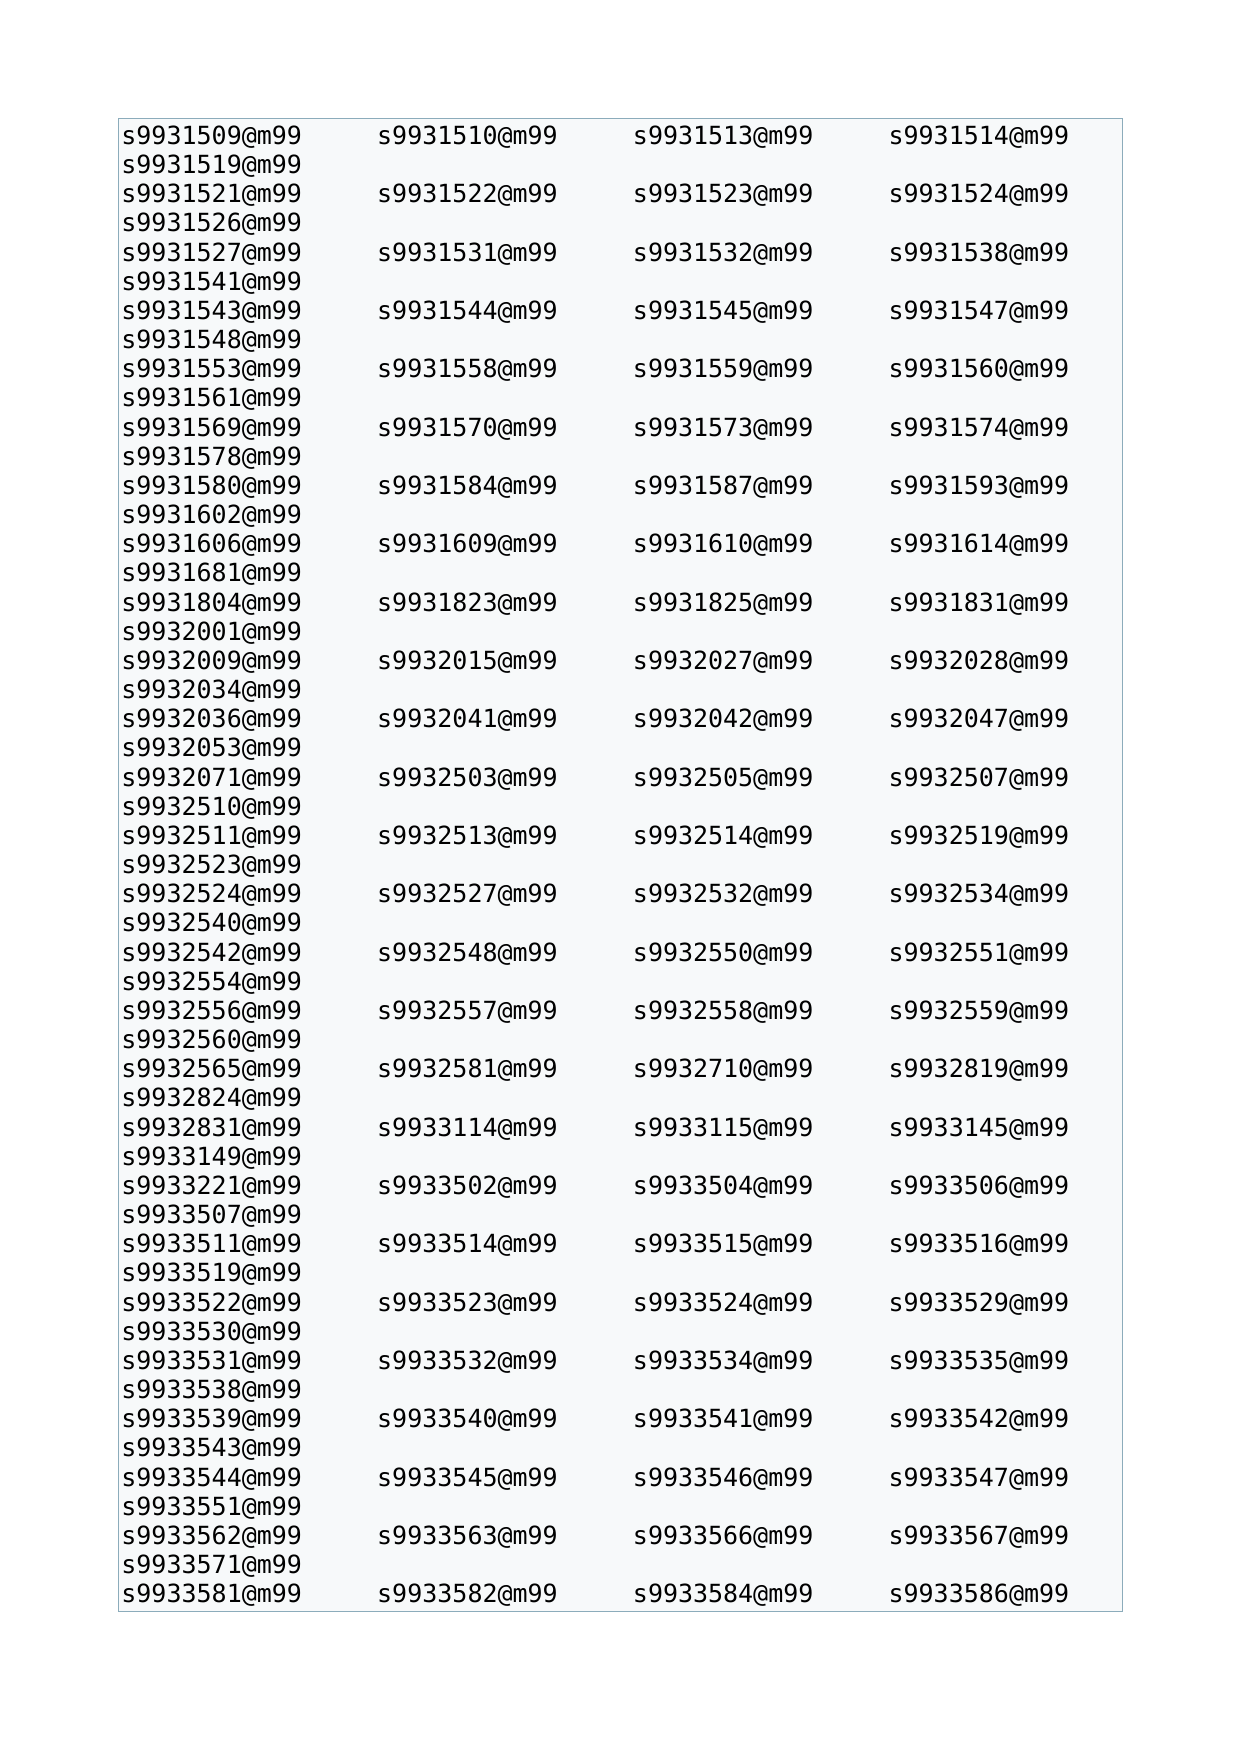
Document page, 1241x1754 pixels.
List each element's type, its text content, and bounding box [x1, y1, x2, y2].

text s9931509@m99 s9931510@m99 s9931513@m99 s9931514@m99 s9931519@m99 s9931521@m99 s9931522@m99 s9931523@m99 s9931524@m99 s9931526@m99 s9931527@m99 s9931531@m99 s9931532@m99 s9931538@m99 s9931541@m99 s9931543@m99 s9931544@m99 s9931545@m99 s9931547@m99 s9931548@m99 s9931553@m99 s9931558@m99 s9931559@m99 s9931560@m99 s9931561@m99 s9931569@m99 s9931570@m99 s9931573@m99 s9931574@m99 s9931578@m99 s9931580@m99 s9931584@m99 s9931587@m99 s9931593@m99 s9931602@m99 s9931606@m99 s9931609@m99 s9931610@m99 s9931614@m99 s9931681@m99 s9931804@m99 s9931823@m99 s9931825@m99 s9931831@m99 s9932001@m99 s9932009@m99 s9932015@m99 s9932027@m99 s9932028@m99 s9932034@m99 s9932036@m99 s9932041@m99 s9932042@m99 s9932047@m99 s9932053@m99 s9932071@m99 s9932503@m99 s9932505@m99 s9932507@m99 s9932510@m99 s9932511@m99 s9932513@m99 s9932514@m99 s9932519@m99 s9932523@m99 s9932524@m99 s9932527@m99 s9932532@m99 s9932534@m99 s9932540@m99 s9932542@m99 s9932548@m99 s9932550@m99 s9932551@m99 s9932554@m99 s9932556@m99 s9932557@m99 s9932558@m99 s9932559@m99 s9932560@m99 s9932565@m99 s9932581@m99 s9932710@m99 s9932819@m99 s9932824@m99 s9932831@m99 s9933114@m99 s9933115@m99 s9933145@m99 s9933149@m99 s9933221@m99 s9933502@m99 s9933504@m99 s9933506@m99 s9933507@m99 s9933511@m99 s9933514@m99 s9933515@m99 s9933516@m99 s9933519@m99 s9933522@m99 s9933523@m99 s9933524@m99 s9933529@m99 s9933530@m99 s9933531@m99 s9933532@m99 s9933534@m99 s9933535@m99 s9933538@m99 s9933539@m99 s9933540@m99 s9933541@m99 s9933542@m99 s9933543@m99 s9933544@m99 s9933545@m99 s9933546@m99 s9933547@m99 s9933551@m99 s9933562@m99 s9933563@m99 s9933566@m99 s9933567@m99 s9933571@m99 s9933581@m99 s9933582@m99 s9933584@m99 s9933586@m99 [119, 119, 1122, 1611]
